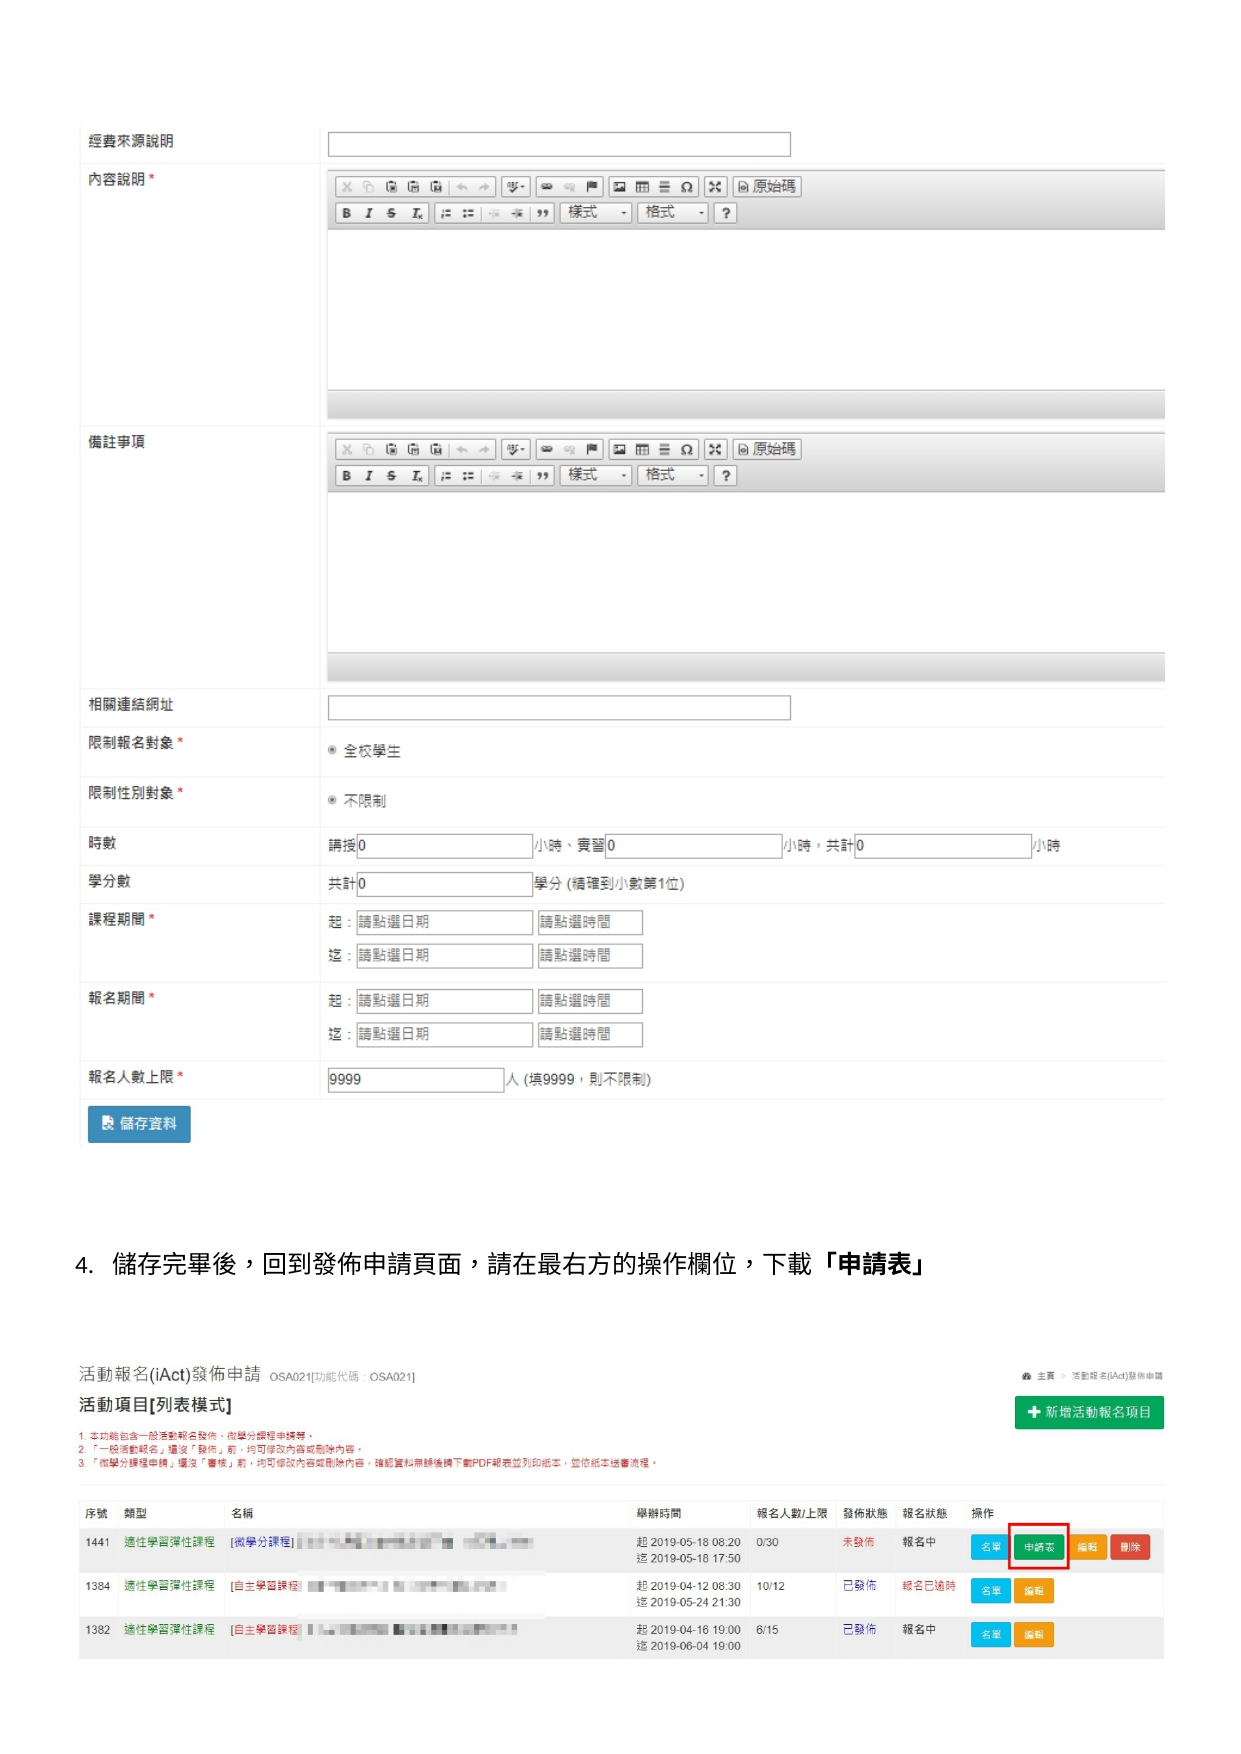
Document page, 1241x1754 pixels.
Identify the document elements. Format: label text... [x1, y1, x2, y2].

list 儲存完畢後，回到發佈申請頁面，請在最右方的操作欄位，下載「申請表」 [75, 1221, 1165, 1283]
